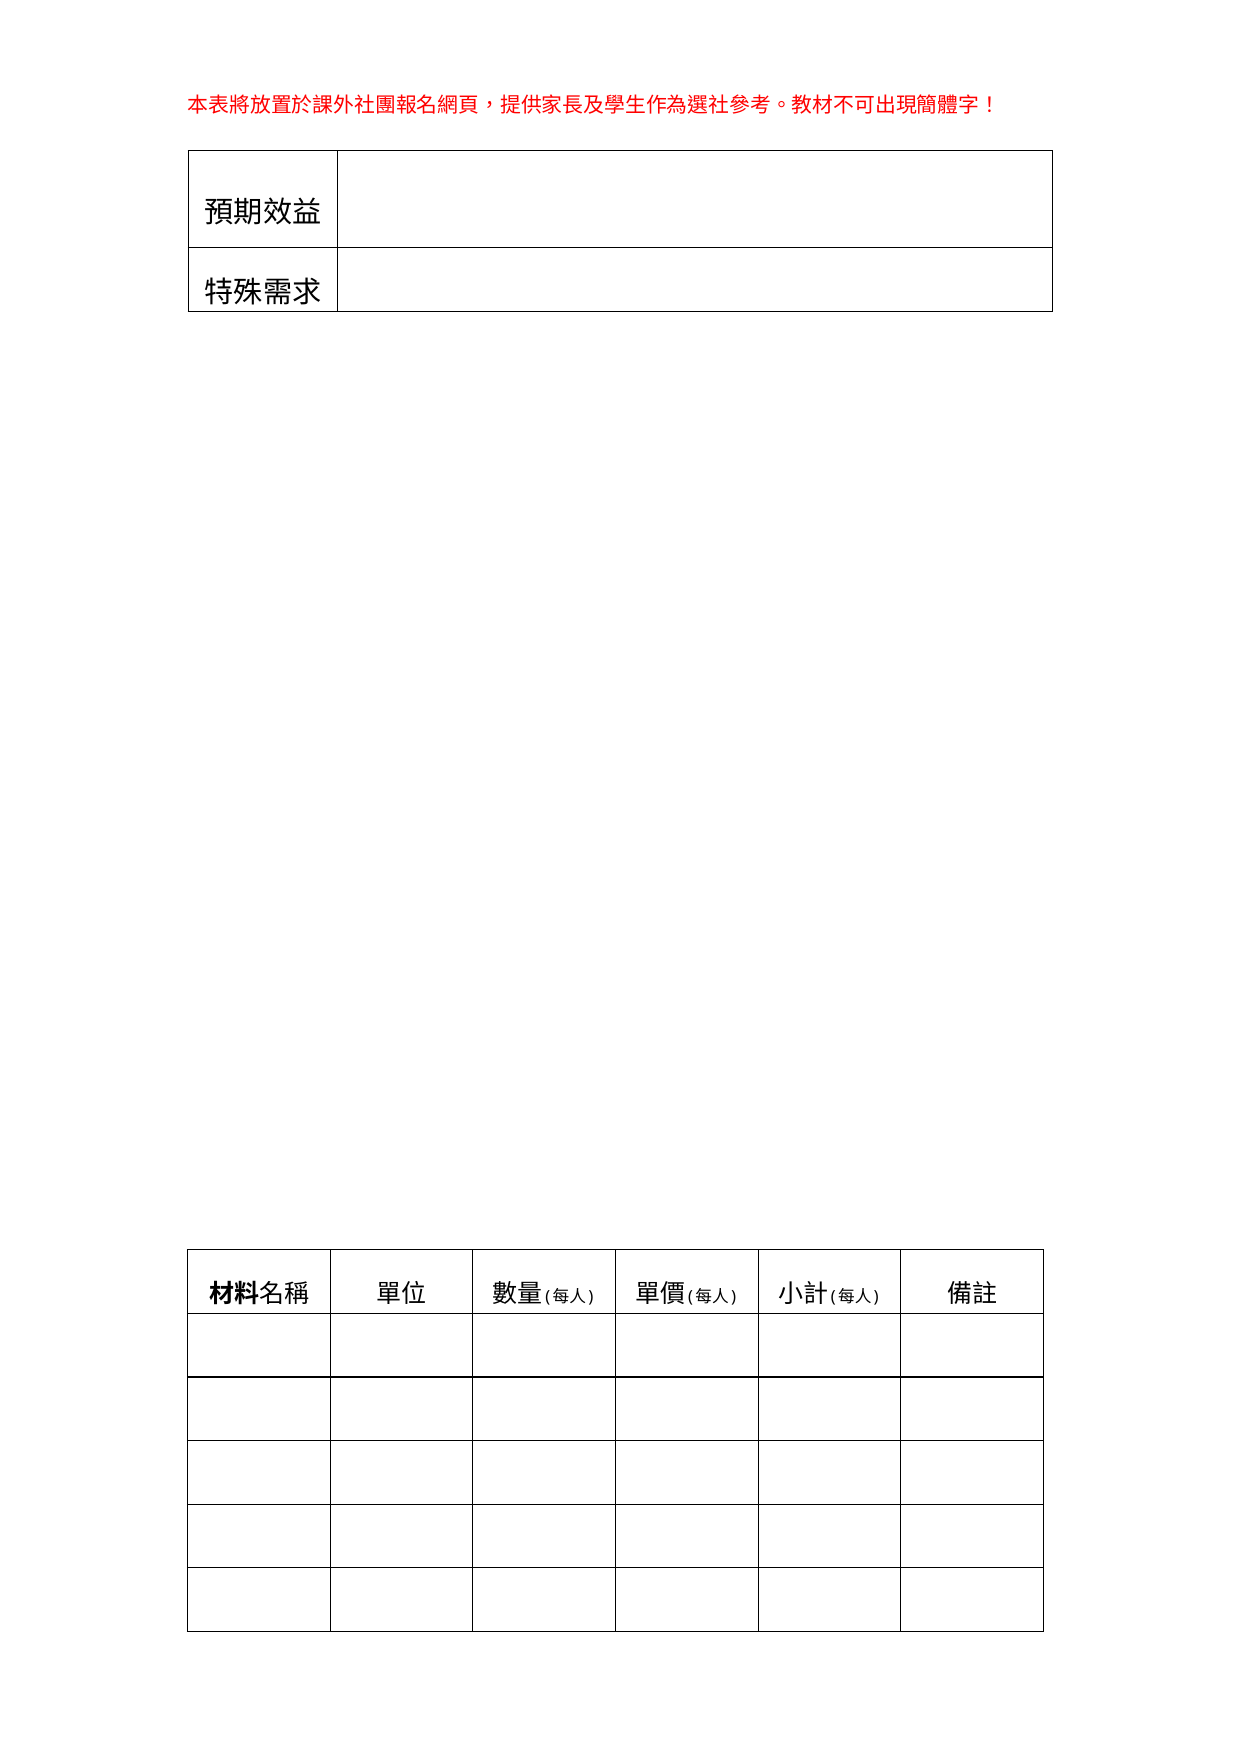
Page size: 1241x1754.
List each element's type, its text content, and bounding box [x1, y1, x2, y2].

table_cell [473, 1441, 615, 1503]
table_cell [331, 1378, 472, 1440]
table_header 材料名稱 [188, 1250, 330, 1313]
table_cell [901, 1441, 1043, 1503]
table_cell [901, 1505, 1043, 1567]
table_cell [616, 1441, 758, 1503]
table_cell [616, 1568, 758, 1631]
table_cell [331, 1314, 472, 1376]
table_header 小計(每人) [759, 1250, 900, 1313]
table_header 單位 [331, 1250, 472, 1313]
table_cell [901, 1314, 1043, 1376]
table_cell [901, 1568, 1043, 1631]
table_cell [759, 1505, 900, 1567]
table_cell [901, 1378, 1043, 1440]
table_cell [759, 1441, 900, 1503]
table_cell [188, 1441, 330, 1503]
table_cell [759, 1568, 900, 1631]
table_cell 預期效益 [189, 151, 337, 247]
table_cell [338, 248, 1052, 311]
table_cell [331, 1441, 472, 1503]
table_cell [338, 151, 1052, 247]
table_header 備註 [901, 1250, 1043, 1313]
table_cell [759, 1314, 900, 1376]
table_cell [759, 1378, 900, 1440]
table_cell [188, 1378, 330, 1440]
table_header 單價(每人) [616, 1250, 758, 1313]
table_cell [188, 1314, 330, 1376]
table_cell [331, 1568, 472, 1631]
table_cell [188, 1568, 330, 1631]
table_cell [473, 1505, 615, 1567]
table_cell [616, 1505, 758, 1567]
table_cell [473, 1568, 615, 1631]
table_cell [473, 1378, 615, 1440]
table_cell [331, 1505, 472, 1567]
table_cell [616, 1314, 758, 1376]
table_cell 特殊需求 [189, 248, 337, 311]
table_header 數量(每人) [473, 1250, 615, 1313]
table_cell [616, 1378, 758, 1440]
table_cell [188, 1505, 330, 1567]
table_cell [473, 1314, 615, 1376]
